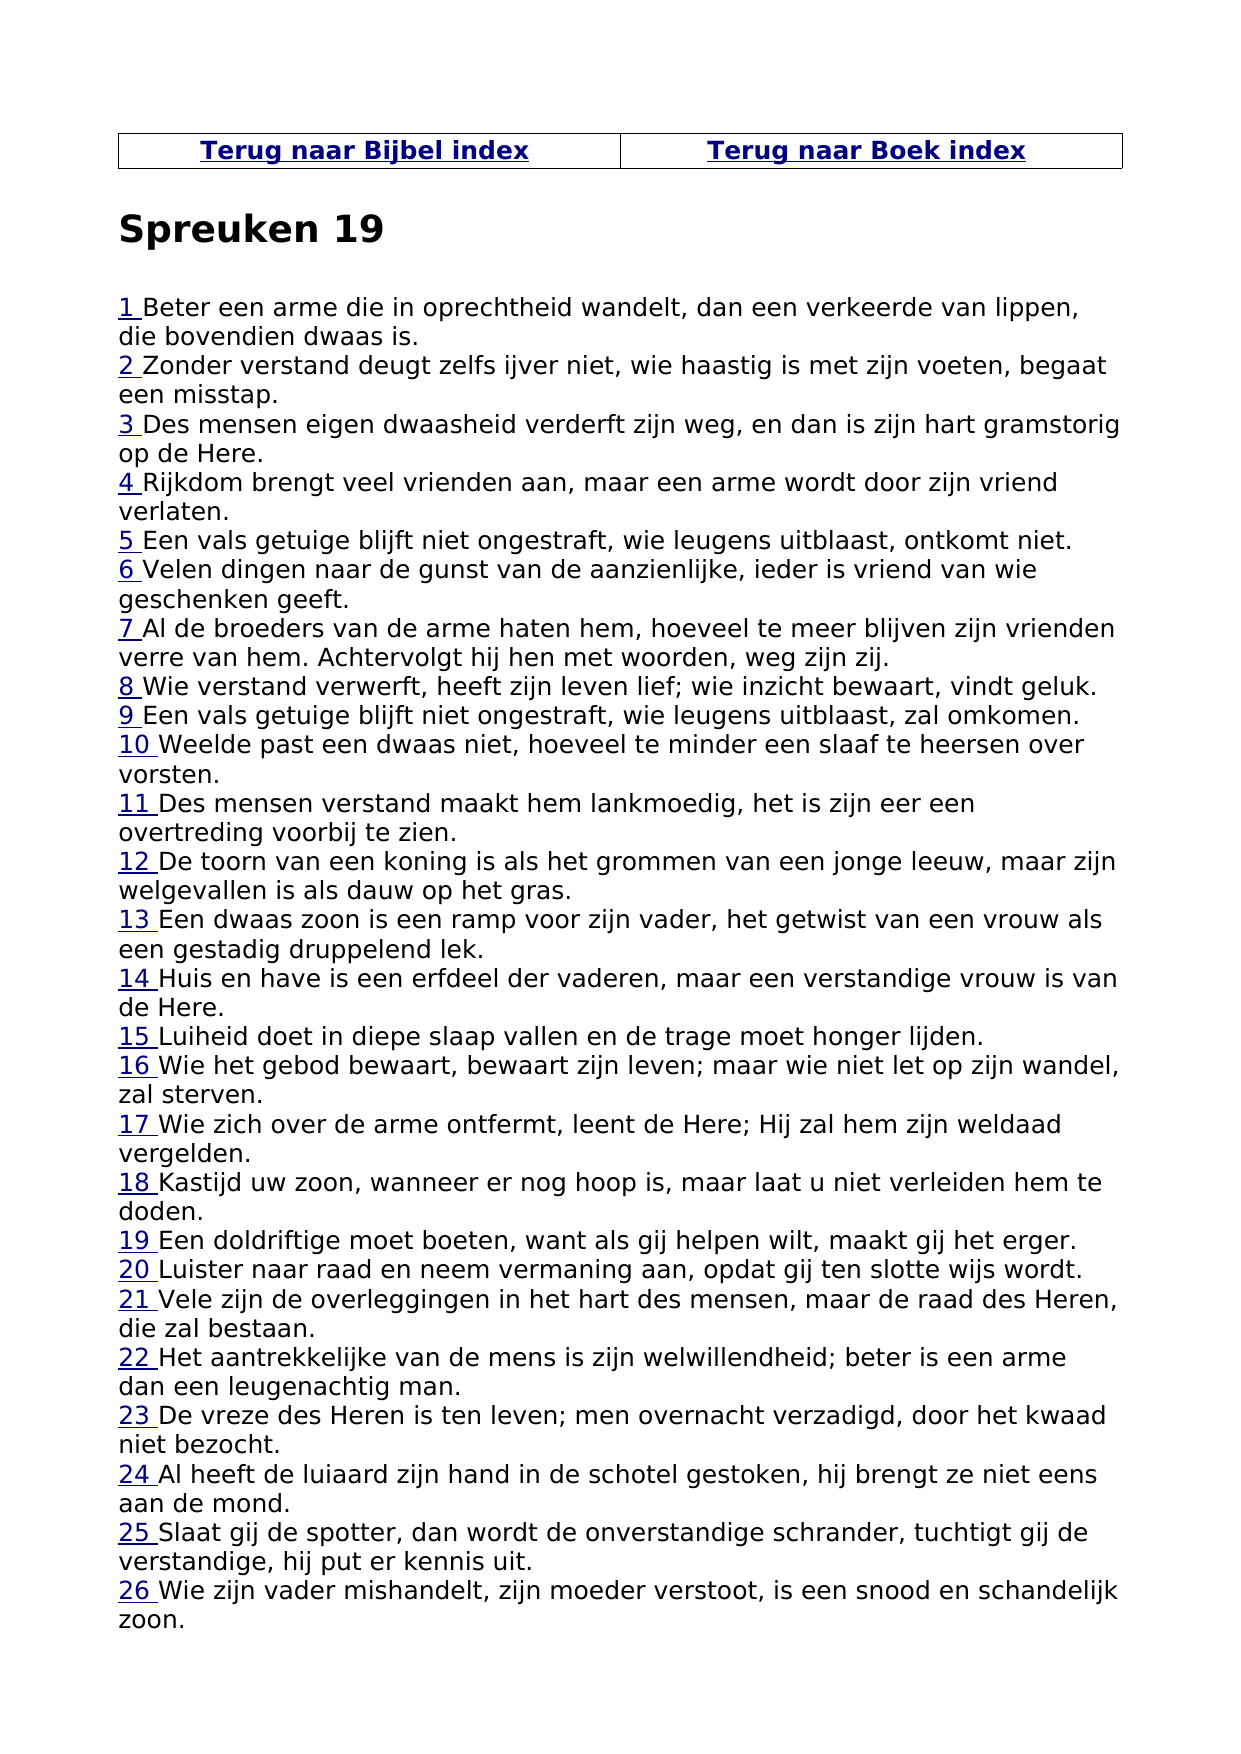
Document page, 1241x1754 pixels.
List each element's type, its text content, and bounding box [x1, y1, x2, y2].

subtitle Spreuken 19 [118, 208, 1122, 252]
table_header Terug naar Boek index [621, 134, 1122, 168]
text 1 Beter een arme die in oprechtheid wandelt, dan een verkeerde van lippen, die bovendien dwaas is. 2 Zonder verstand deugt zelfs ijver niet, wie haastig is met zijn voeten, begaat een misstap. 3 Des mensen eigen dwaasheid verderft zijn weg, en dan is zijn hart gramstorig op de Here. 4 Rijkdom brengt veel vrienden aan, maar een arme wordt door zijn vriend verlaten. 5 Een vals getuige blijft niet ongestraft, wie leugens uitblaast, ontkomt niet. 6 Velen dingen naar de gunst van de aanzienlijke, ieder is vriend van wie geschenken geeft. 7 Al de broeders van de arme haten hem, hoeveel te meer blijven zijn vrienden verre van hem. Achtervolgt hij hen met woorden, weg zijn zij. 8 Wie verstand verwerft, heeft zijn leven lief; wie inzicht bewaart, vindt geluk. 9 Een vals getuige blijft niet ongestraft, wie leugens uitblaast, zal omkomen. 10 Weelde past een dwaas niet, hoeveel te minder een slaaf te heersen over vorsten. 11 Des mensen verstand maakt hem lankmoedig, het is zijn eer een overtreding voorbij te zien. 12 De toorn van een koning is als het grommen van een jonge leeuw, maar zijn welgevallen is als dauw op het gras. 13 Een dwaas zoon is een ramp voor zijn vader, het getwist van een vrouw als een gestadig druppelend lek. 14 Huis en have is een erfdeel der vaderen, maar een verstandige vrouw is van de Here. 15 Luiheid doet in diepe slaap vallen en de trage moet honger lijden. 16 Wie het gebod bewaart, bewaart zijn leven; maar wie niet let op zijn wandel, zal sterven. 17 Wie zich over de arme ontfermt, leent de Here; Hij zal hem zijn weldaad vergelden. 18 Kastijd uw zoon, wanneer er nog hoop is, maar laat u niet verleiden hem te doden. 19 Een doldriftige moet boeten, want als gij helpen wilt, maakt gij het erger. 20 Luister naar raad en neem vermaning aan, opdat gij ten slotte wijs wordt. 21 Vele zijn de overleggingen in het hart des mensen, maar de raad des Heren, die zal bestaan. 22 Het aantrekkelijke van de mens is zijn welwillendheid; beter is een arme dan een leugenachtig man. 23 De vreze des Heren is ten leven; men overnacht verzadigd, door het kwaad niet bezocht. 24 Al heeft de luiaard zijn hand in de schotel gestoken, hij brengt ze niet eens aan de mond. 25 Slaat gij de spotter, dan wordt de onverstandige schrander, tuchtigt gij de verstandige, hij put er kennis uit. 26 Wie zijn vader mishandelt, zijn moeder verstoot, is een snood en schandelijk zoon. [118, 264, 1122, 1635]
table_header Terug naar Bijbel index [119, 134, 620, 168]
